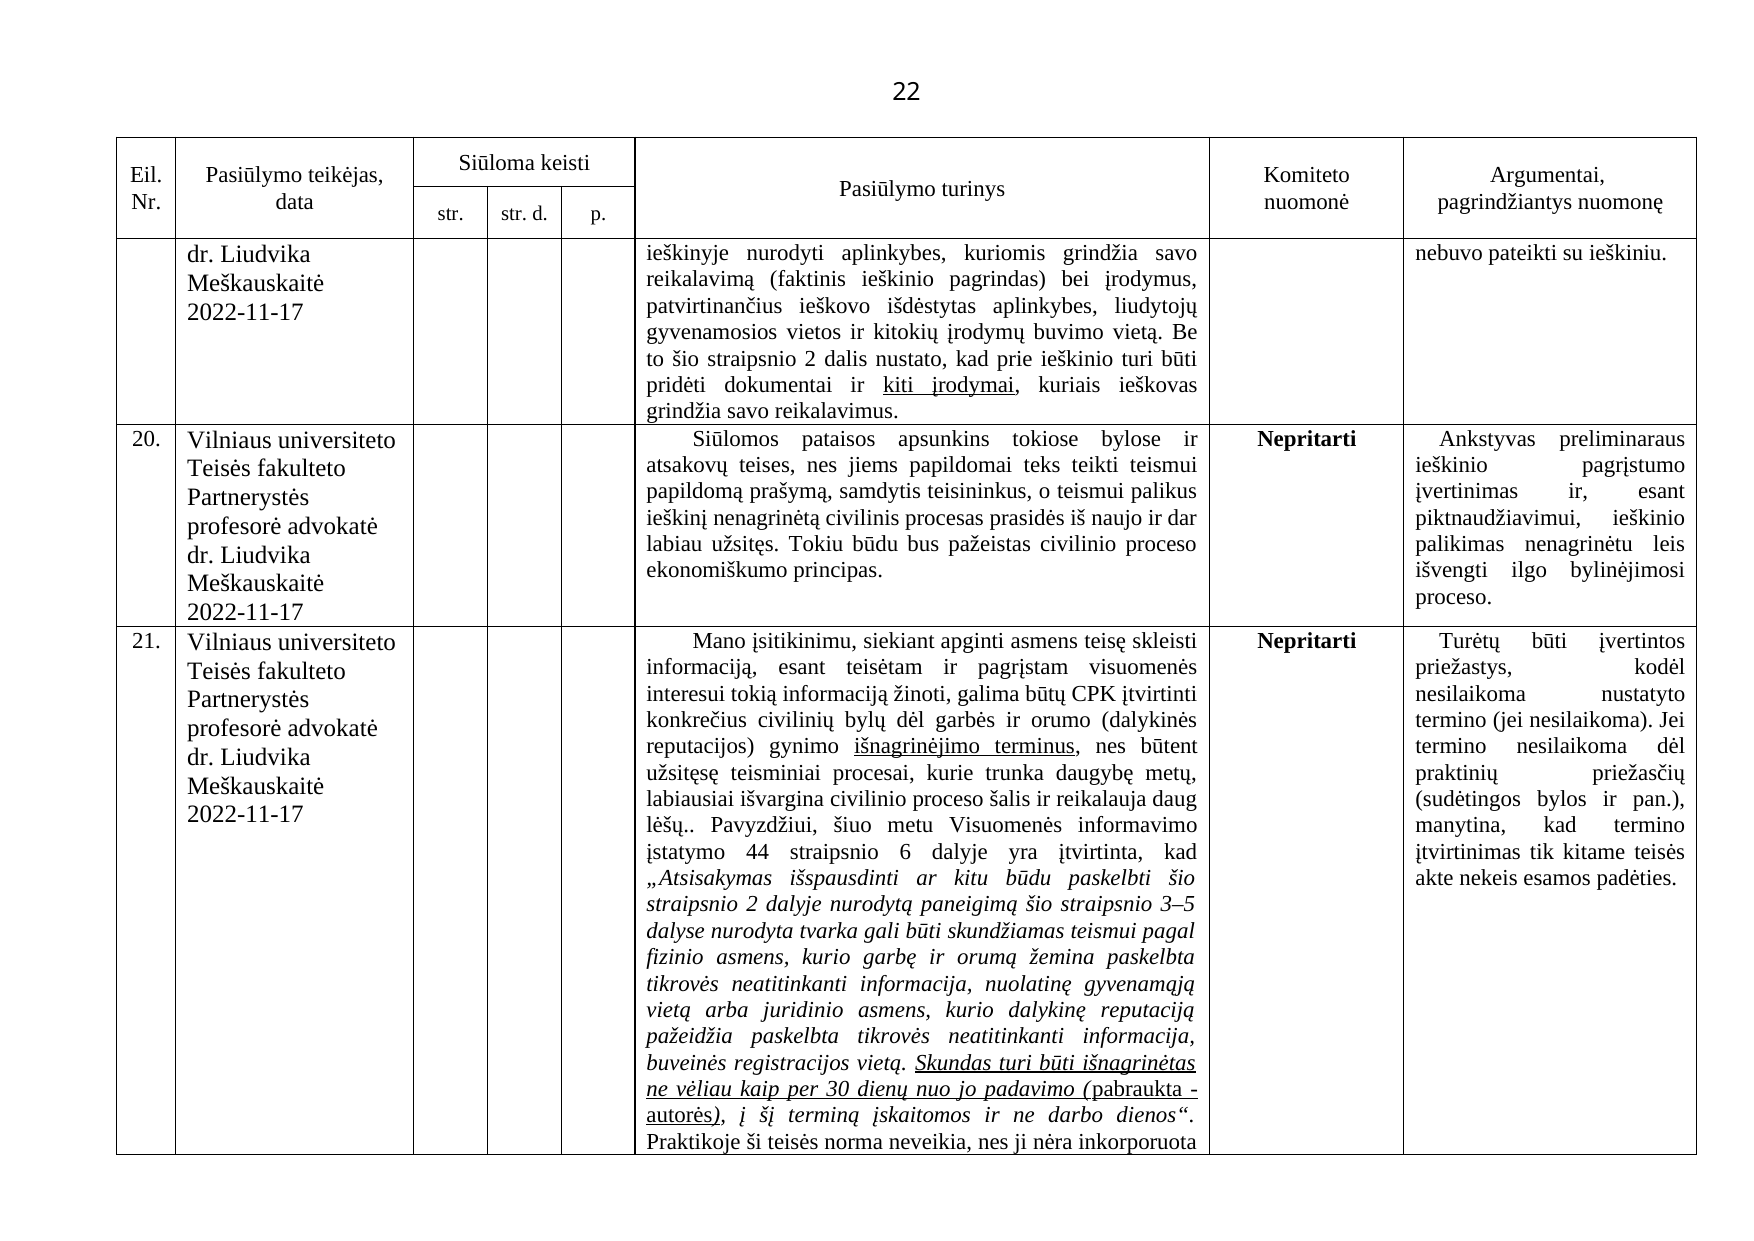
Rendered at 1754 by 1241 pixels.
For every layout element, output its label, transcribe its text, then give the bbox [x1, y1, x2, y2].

table_cell p. [562, 187, 634, 238]
table_header Siūloma keisti [414, 138, 634, 186]
table_cell Nepritarti [1210, 425, 1403, 626]
table_cell dr. Liudvika Meškauskaitė 2022-11-17 [176, 239, 413, 424]
table_cell [1210, 239, 1403, 424]
table_header Argumentai, pagrindžiantys nuomonę [1404, 138, 1696, 238]
table_cell [414, 425, 487, 626]
table_cell [562, 627, 634, 1154]
table_header Eil. Nr. [117, 138, 175, 238]
table_cell nebuvo pateikti su ieškiniu. [1404, 239, 1696, 424]
table_cell [562, 425, 634, 626]
table_cell [488, 425, 561, 626]
table_cell [117, 239, 175, 424]
table_cell Mano įsitikinimu, siekiant apginti asmens teisę skleisti informaciją, esant teisėtam ir pagrįstam visuomenės interesui tokią informaciją žinoti, galima būtų CPK įtvirtinti konkrečius civilinių bylų dėl garbės ir orumo (dalykinės reputacijos) gynimo išnagrinėjimo terminus, nes būtent užsitęsę teisminiai procesai, kurie trunka daugybę metų, labiausiai išvargina civilinio proceso šalis ir reikalauja daug lėšų.. Pavyzdžiui, šiuo metu Visuomenės informavimo įstatymo 44 straipsnio 6 dalyje yra įtvirtinta, kad „Atsisakymas išspausdinti ar kitu būdu paskelbti šio straipsnio 2 dalyje nurodytą paneigimą šio straipsnio 3–5 dalyse nurodyta tvarka gali būti skundžiamas teismui pagal fizinio asmens, kurio garbę ir orumą žemina paskelbta tikrovės neatitinkanti informacija, nuolatinę gyvenamąją vietą arba juridinio asmens, kurio dalykinę reputaciją pažeidžia paskelbta tikrovės neatitinkanti informacija, buveinės registracijos vietą. Skundas turi būti išnagrinėtas ne vėliau kaip per 30 dienų nuo jo padavimo (pabraukta - autorės), į šį terminą įskaitomos ir ne darbo dienos“. Praktikoje ši teisės norma neveikia, nes ji nėra inkorporuota [636, 627, 1209, 1154]
table_header Komiteto nuomonė [1210, 138, 1403, 238]
table_cell Siūlomos pataisos apsunkins tokiose bylose ir atsakovų teises, nes jiems papildomai teks teikti teismui papildomą prašymą, samdytis teisininkus, o teismui palikus ieškinį nenagrinėtą civilinis procesas prasidės iš naujo ir dar labiau užsitęs. Tokiu būdu bus pažeistas civilinio proceso ekonomiškumo principas. [636, 425, 1209, 626]
table_cell Vilniaus universiteto Teisės fakulteto Partnerystės profesorė advokatė dr. Liudvika Meškauskaitė 2022-11-17 [176, 425, 413, 626]
table_cell [488, 627, 561, 1154]
table_cell str. d. [488, 187, 561, 238]
table_cell [414, 627, 487, 1154]
table_cell Nepritarti [1210, 627, 1403, 1154]
table_cell Turėtų būti įvertintos priežastys, kodėl nesilaikoma nustatyto termino (jei nesilaikoma). Jei termino nesilaikoma dėl praktinių priežasčių (sudėtingos bylos ir pan.), manytina, kad termino įtvirtinimas tik kitame teisės akte nekeis esamos padėties. [1404, 627, 1696, 1154]
table_cell [562, 239, 634, 424]
table_cell ieškinyje nurodyti aplinkybes, kuriomis grindžia savo reikalavimą (faktinis ieškinio pagrindas) bei įrodymus, patvirtinančius ieškovo išdėstytas aplinkybes, liudytojų gyvenamosios vietos ir kitokių įrodymų buvimo vietą. Be to šio straipsnio 2 dalis nustato, kad prie ieškinio turi būti pridėti dokumentai ir kiti įrodymai, kuriais ieškovas grindžia savo reikalavimus. [636, 239, 1209, 424]
table_cell [488, 239, 561, 424]
table_cell 20. [117, 425, 175, 626]
table_header Pasiūlymo turinys [636, 138, 1209, 238]
table_cell 21. [117, 627, 175, 1154]
table_cell str. [414, 187, 487, 238]
table_header Pasiūlymo teikėjas, data [176, 138, 413, 238]
table_cell [414, 239, 487, 424]
table_cell Vilniaus universiteto Teisės fakulteto Partnerystės profesorė advokatė dr. Liudvika Meškauskaitė 2022-11-17 [176, 627, 413, 1154]
table_cell Ankstyvas preliminaraus ieškinio pagrįstumo įvertinimas ir, esant piktnaudžiavimui, ieškinio palikimas nenagrinėtu leis išvengti ilgo bylinėjimosi proceso. [1404, 425, 1696, 626]
